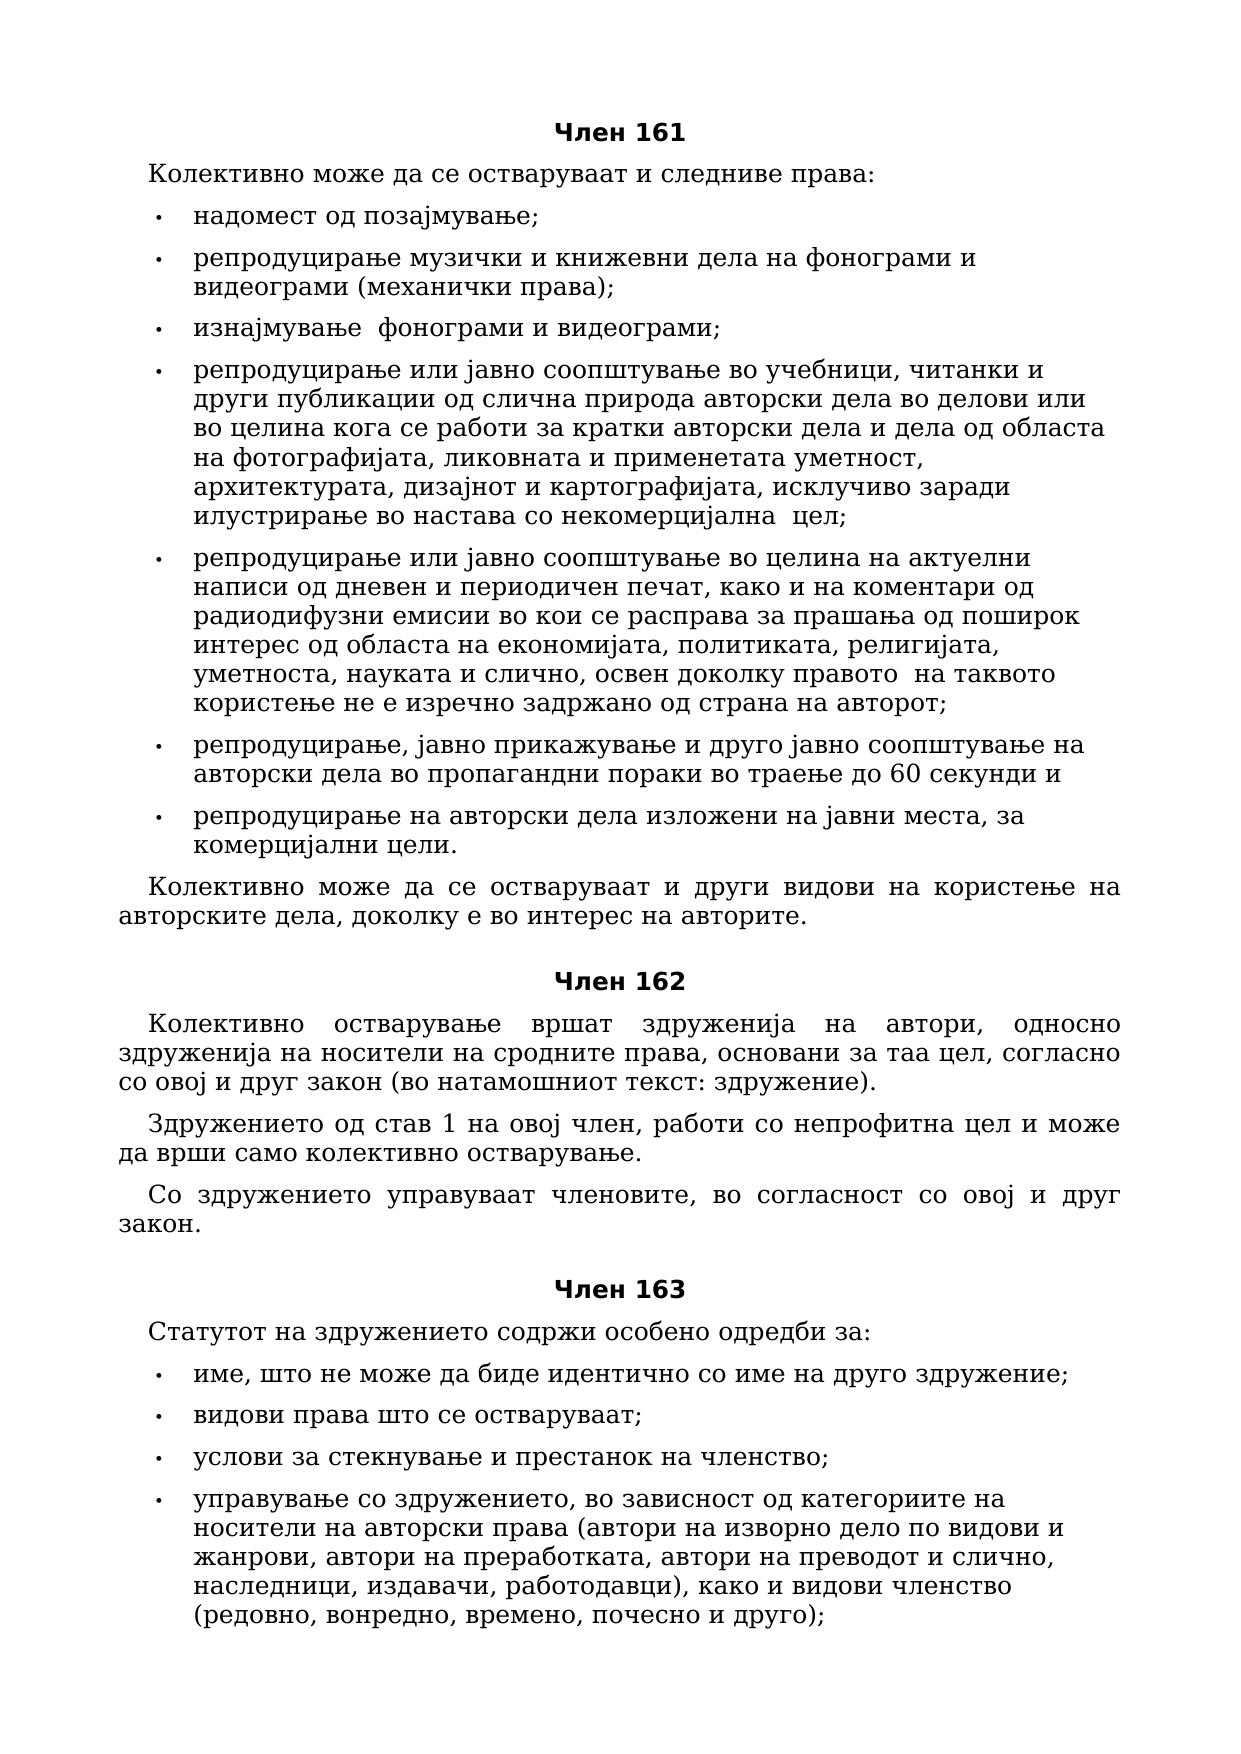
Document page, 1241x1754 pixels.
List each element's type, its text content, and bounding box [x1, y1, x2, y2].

list репродуцирање музички и книжевни дела на фонограми и видеограми (механички права); [156, 243, 1122, 301]
text Здружението од став 1 на овој член, работи со непрофитна цел и може да врши само колективно остварување. [118, 1109, 1122, 1167]
list име, што не може да биде идентично со име на друго здружение; [156, 1359, 1122, 1388]
subtitle Член 161 [118, 118, 1122, 147]
text Колективно остварување вршат здруженија на автори, односно здруженија на носители на сродните права, основани за таа цел, согласно со овој и друг закон (во натамошниот текст: здружение). [118, 1009, 1122, 1097]
text Колективно може да се остваруваат и други видови на користење на авторските дела, доколку е во интерес на авторите. [118, 872, 1122, 930]
subtitle Член 163 [118, 1276, 1122, 1305]
list репродуцирање на авторски дела изложени на јавни места, за комерцијални цели. [156, 801, 1122, 859]
subtitle Член 162 [118, 968, 1122, 997]
list управување со здружението, во зависност од категориите на носители на авторски права (автори на изворно дело по видови и жанрови, автори на преработката, автори на преводот и слично, наследници, издавачи, работодавци), како и видови членство (редовно, вонредно, времено, почесно и друго); [156, 1484, 1122, 1630]
list изнајмување фонограми и видеограми; [156, 314, 1122, 343]
list видови права што се остваруваат; [156, 1401, 1122, 1430]
list надомест од позајмување; [156, 201, 1122, 230]
text Со здружението управуваат членовите, во согласност со овој и друг закон. [118, 1180, 1122, 1238]
list услови за стекнување и престанок на членство; [156, 1442, 1122, 1471]
list репродуцирање или јавно соопштување во целина на актуелни написи од дневен и периодичен печат, како и на коментари од радиодифузни емисии во кои се расправа за прашања од поширок интерес од областа на економијата, политиката, религијата, уметноста, науката и слично, освен доколку правото на таквото користење не е изречно задржано од страна на авторот; [156, 543, 1122, 718]
list репродуцирање или јавно соопштување во учебници, читанки и други публикации од слична природа авторски дела во делови или во целина кога се работи за кратки авторски дела и дела од областа на фотографијата, ликовната и применетата уметност, архитектурата, дизајнот и картографијата, исклучиво заради илустрирање во настава со некомерцијална цел; [156, 355, 1122, 530]
text Колективно може да се остваруваат и следниве права: [118, 159, 1122, 189]
list репродуцирање, јавно прикажување и друго јавно соопштување на авторски дела во пропагандни пораки во траење до 60 секунди и [156, 730, 1122, 789]
text Статутот на здружението содржи особено одредби за: [118, 1317, 1122, 1346]
